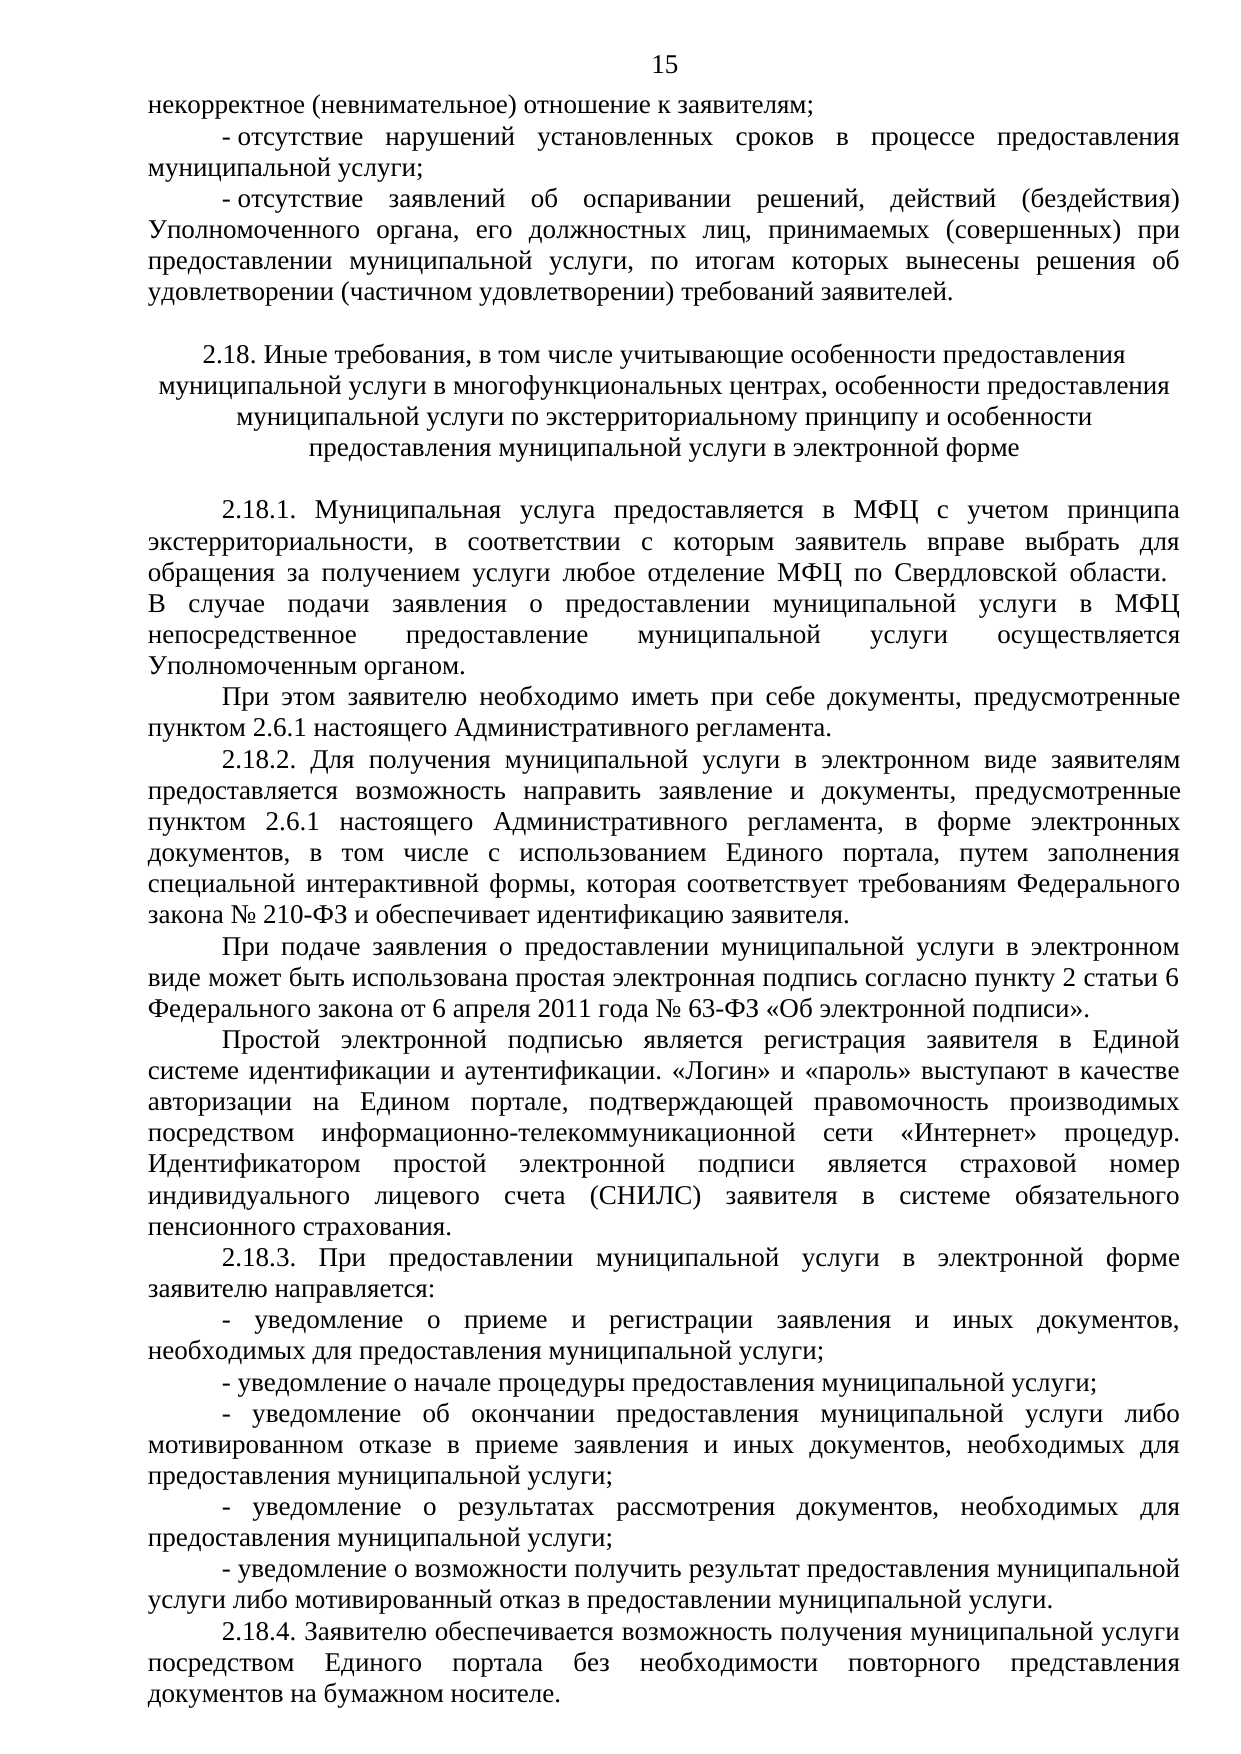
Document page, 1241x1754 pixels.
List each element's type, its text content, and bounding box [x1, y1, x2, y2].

text 2.18. Иные требования, в том числе учитывающие особенности предоставления муниципальной услуги в многофункциональных центрах, особенности предоставления муниципальной услуги по экстерриториальному принципу и особенности предоставления муниципальной услуги в электронной форме [148, 338, 1181, 462]
text - уведомление об окончании предоставления муниципальной услуги либо мотивированном отказе в приеме заявления и иных документов, необходимых для предоставления муниципальной услуги; [148, 1397, 1181, 1490]
text некорректное (невнимательное) отношение к заявителям; [148, 89, 1181, 120]
text Простой электронной подписью является регистрация заявителя в Единой системе идентификации и аутентификации. «Логин» и «пароль» выступают в качестве авторизации на Едином портале, подтверждающей правомочность производимых посредством информационно-телекоммуникационной сети «Интернет» процедур. Идентификатором простой электронной подписи является страховой номер индивидуального лицевого счета (СНИЛС) заявителя в системе обязательного пенсионного страхования. [148, 1023, 1181, 1241]
text - уведомление о возможности получить результат предоставления муниципальной услуги либо мотивированный отказ в предоставлении муниципальной услуги. [148, 1552, 1181, 1615]
text - отсутствие нарушений установленных сроков в процессе предоставления муниципальной услуги; [148, 120, 1181, 182]
text 2.18.2. Для получения муниципальной услуги в электронном виде заявителям предоставляется возможность направить заявление и документы, предусмотренные пунктом 2.6.1 настоящего Административного регламента, в форме электронных документов, в том числе с использованием Единого портала, путем заполнения специальной интерактивной формы, которая соответствует требованиям Федерального закона № 210-ФЗ и обеспечивает идентификацию заявителя. [148, 743, 1181, 929]
text При подаче заявления о предоставлении муниципальной услуги в электронном виде может быть использована простая электронная подпись согласно пункту 2 статьи 6 Федерального закона от 6 апреля 2011 года № 63-ФЗ «Об электронной подписи». [148, 929, 1181, 1023]
text 2.18.1. Муниципальная услуга предоставляется в МФЦ с учетом принципа экстерриториальности, в соответствии с которым заявитель вправе выбрать для обращения за получением услуги любое отделение МФЦ по Свердловской области. В случае подачи заявления о предоставлении муниципальной услуги в МФЦ непосредственное предоставление муниципальной услуги осуществляется Уполномоченным органом. [148, 493, 1181, 680]
text 2.18.3. При предоставлении муниципальной услуги в электронной форме заявителю направляется: [148, 1241, 1181, 1303]
text - отсутствие заявлений об оспаривании решений, действий (бездействия) Уполномоченного органа, его должностных лиц, принимаемых (совершенных) при предоставлении муниципальной услуги, по итогам которых вынесены решения об удовлетворении (частичном удовлетворении) требований заявителей. [148, 182, 1181, 307]
text При этом заявителю необходимо иметь при себе документы, предусмотренные пунктом 2.6.1 настоящего Административного регламента. [148, 680, 1181, 743]
text - уведомление о результатах рассмотрения документов, необходимых для предоставления муниципальной услуги; [148, 1490, 1181, 1552]
text 2.18.4. Заявителю обеспечивается возможность получения муниципальной услуги посредством Единого портала без необходимости повторного представления документов на бумажном носителе. [148, 1615, 1181, 1708]
text - уведомление о начале процедуры предоставления муниципальной услуги; [148, 1366, 1181, 1397]
text - уведомление о приеме и регистрации заявления и иных документов, необходимых для предоставления муниципальной услуги; [148, 1303, 1181, 1366]
